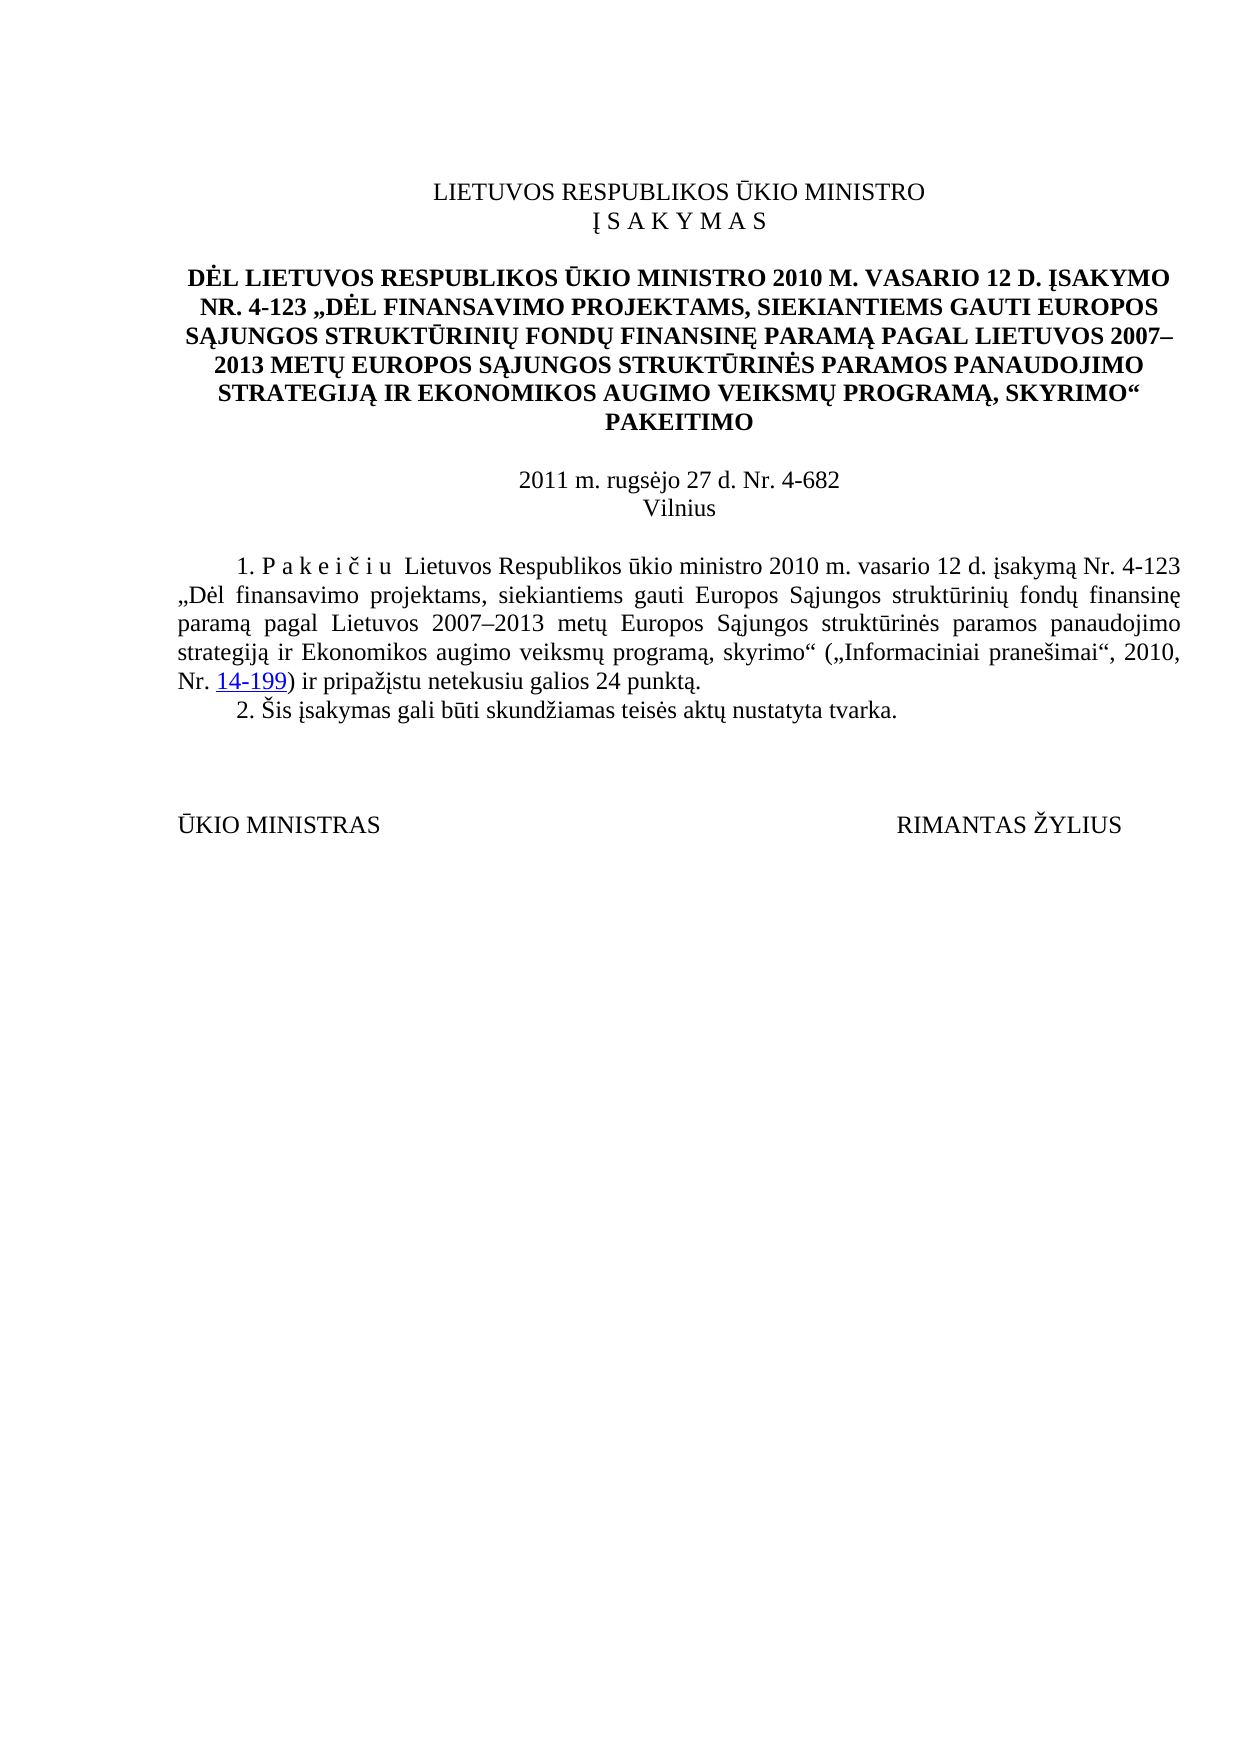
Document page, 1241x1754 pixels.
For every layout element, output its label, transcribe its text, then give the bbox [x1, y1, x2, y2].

text Vilnius [177, 493, 1181, 522]
text 2. Šis įsakymas gali būti skundžiamas teisės aktų nustatyta tvarka. [177, 695, 1181, 723]
text LIETUVOS RESPUBLIKOS ŪKIO MINISTRO [177, 177, 1181, 206]
text 2011 m. rugsėjo 27 d. Nr. 4-682 [177, 465, 1181, 493]
text 1. Pakeičiu Lietuvos Respublikos ūkio ministro 2010 m. vasario 12 d. įsakymą Nr. 4-123 „Dėl finansavimo projektams, siekiantiems gauti Europos Sąjungos struktūrinių fondų finansinę paramą pagal Lietuvos 2007–2013 metų Europos Sąjungos struktūrinės paramos panaudojimo strategiją ir Ekonomikos augimo veiksmų programą, skyrimo“ („Informaciniai pranešimai“, 2010, Nr. 14-199) ir pripažįstu netekusiu galios 24 punktą. [177, 551, 1181, 695]
text ĮSAKYMAS [177, 206, 1181, 235]
text DĖL LIETUVOS RESPUBLIKOS ūkio ministro 2010 m. vasario 12 d. įsakymo nr. 4-123 „dėl finansavimo projektams, siekiantiems gauti europos sąjungos struktūrinių fondų finansinę paramą PAGAL LIETUVOS 2007–2013 METŲ eUROPOS SĄJUNGOS STRUKTŪRINĖS PARAMOS PANAUDOJIMO STRATEGIJĄ IR EKONOMIKOS AUGIMO VEIKSMŲ PROGRAMĄ, SKYRIMO“ pakeitimo [177, 263, 1181, 436]
text Ūkio ministras Rimantas Žylius [177, 810, 1181, 838]
